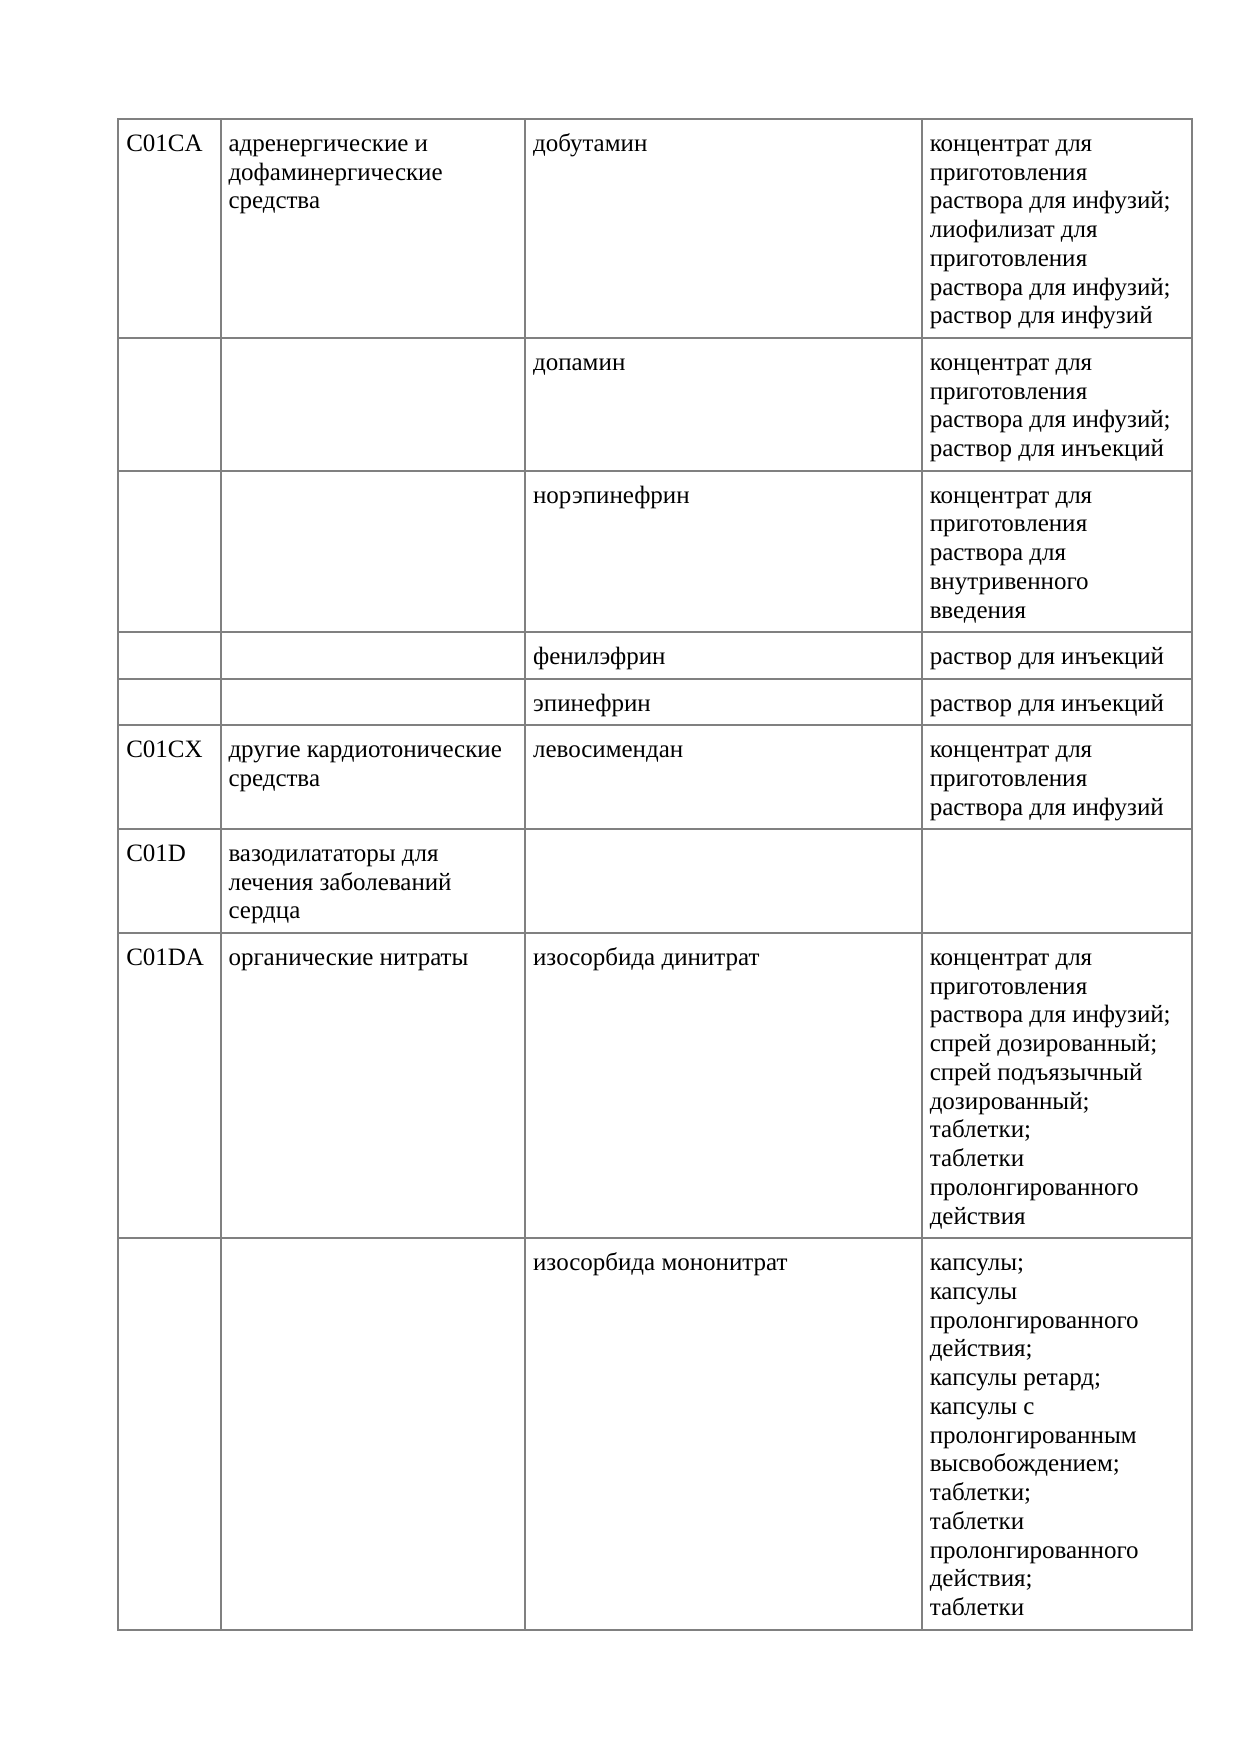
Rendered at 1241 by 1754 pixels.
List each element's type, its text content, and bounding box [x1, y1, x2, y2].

table_cell [526, 830, 921, 932]
table_cell норэпинефрин [526, 472, 921, 631]
table_cell концентрат для приготовления раствора для инфузий; спрей дозированный; спрей подъязычный дозированный; таблетки; таблетки пролонгированного действия [923, 934, 1191, 1237]
table_cell допамин [526, 339, 921, 470]
table_cell C01DA [119, 934, 220, 1237]
table_cell раствор для инъекций [923, 680, 1191, 724]
table_cell [923, 830, 1191, 932]
table_cell [222, 339, 524, 470]
table_cell вазодилататоры для лечения заболеваний сердца [222, 830, 524, 932]
table_cell адренергические и дофаминергические средства [222, 120, 524, 337]
table_cell концентрат для приготовления раствора для инфузий; раствор для инъекций [923, 339, 1191, 470]
table_cell изосорбида динитрат [526, 934, 921, 1237]
table_cell [119, 472, 220, 631]
table_cell C01CA [119, 120, 220, 337]
table_cell C01D [119, 830, 220, 932]
table_cell концентрат для приготовления раствора для внутривенного введения [923, 472, 1191, 631]
table_cell [222, 633, 524, 678]
table_cell раствор для инъекций [923, 633, 1191, 678]
table_cell [222, 472, 524, 631]
table_cell [119, 1239, 220, 1629]
table_cell левосимендан [526, 726, 921, 828]
table_cell [119, 680, 220, 724]
table_cell капсулы; капсулы пролонгированного действия; капсулы ретард; капсулы с пролонгированным высвобождением; таблетки; таблетки пролонгированного действия; таблетки [923, 1239, 1191, 1629]
table_cell другие кардиотонические средства [222, 726, 524, 828]
table_cell добутамин [526, 120, 921, 337]
table_cell C01CX [119, 726, 220, 828]
table_cell [222, 1239, 524, 1629]
table_cell концентрат для приготовления раствора для инфузий [923, 726, 1191, 828]
table_cell изосорбида мононитрат [526, 1239, 921, 1629]
table_cell [119, 339, 220, 470]
table_cell фенилэфрин [526, 633, 921, 678]
table_cell концентрат для приготовления раствора для инфузий; лиофилизат для приготовления раствора для инфузий; раствор для инфузий [923, 120, 1191, 337]
table_cell органические нитраты [222, 934, 524, 1237]
table_cell эпинефрин [526, 680, 921, 724]
table_cell [222, 680, 524, 724]
table_cell [119, 633, 220, 678]
